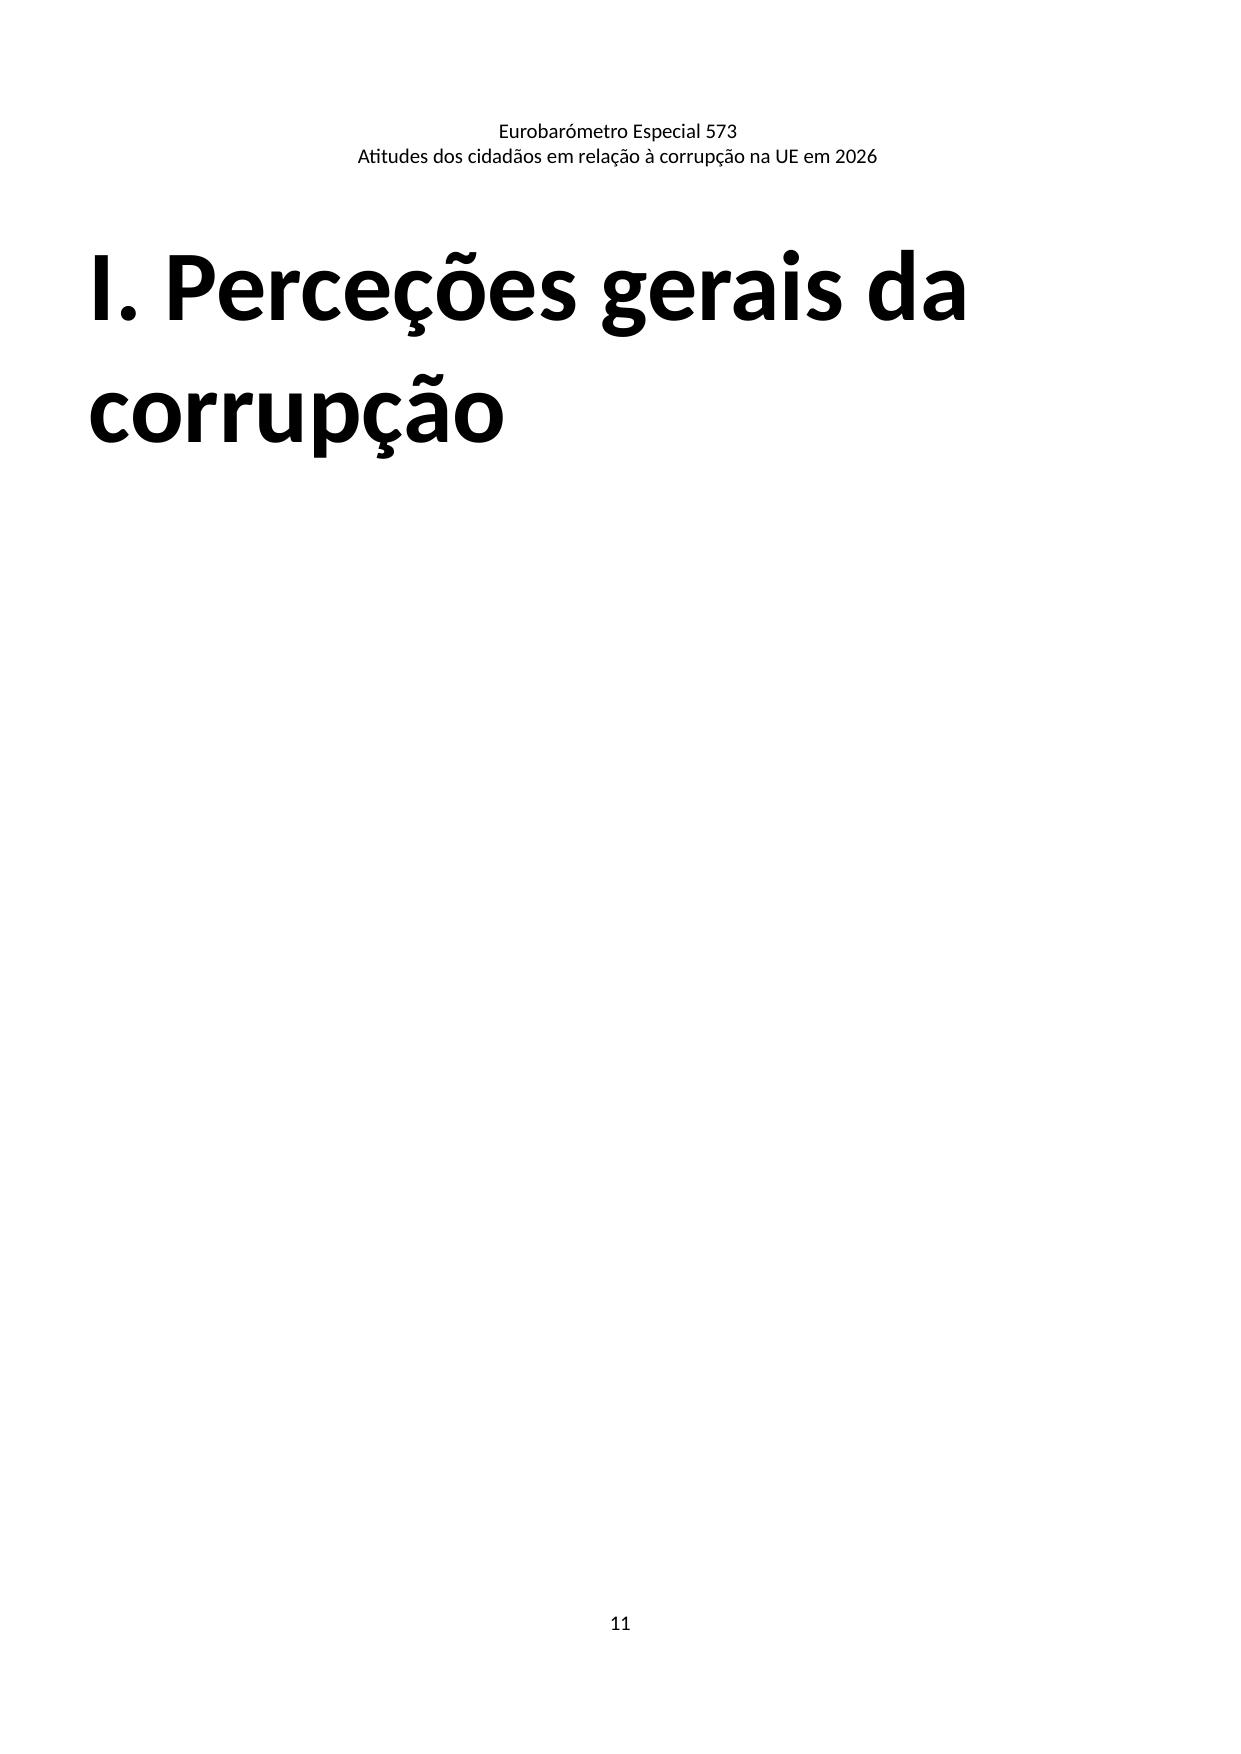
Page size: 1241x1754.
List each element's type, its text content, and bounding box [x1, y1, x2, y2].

subtitle I. Perceções gerais da corrupção [88, 223, 1152, 468]
